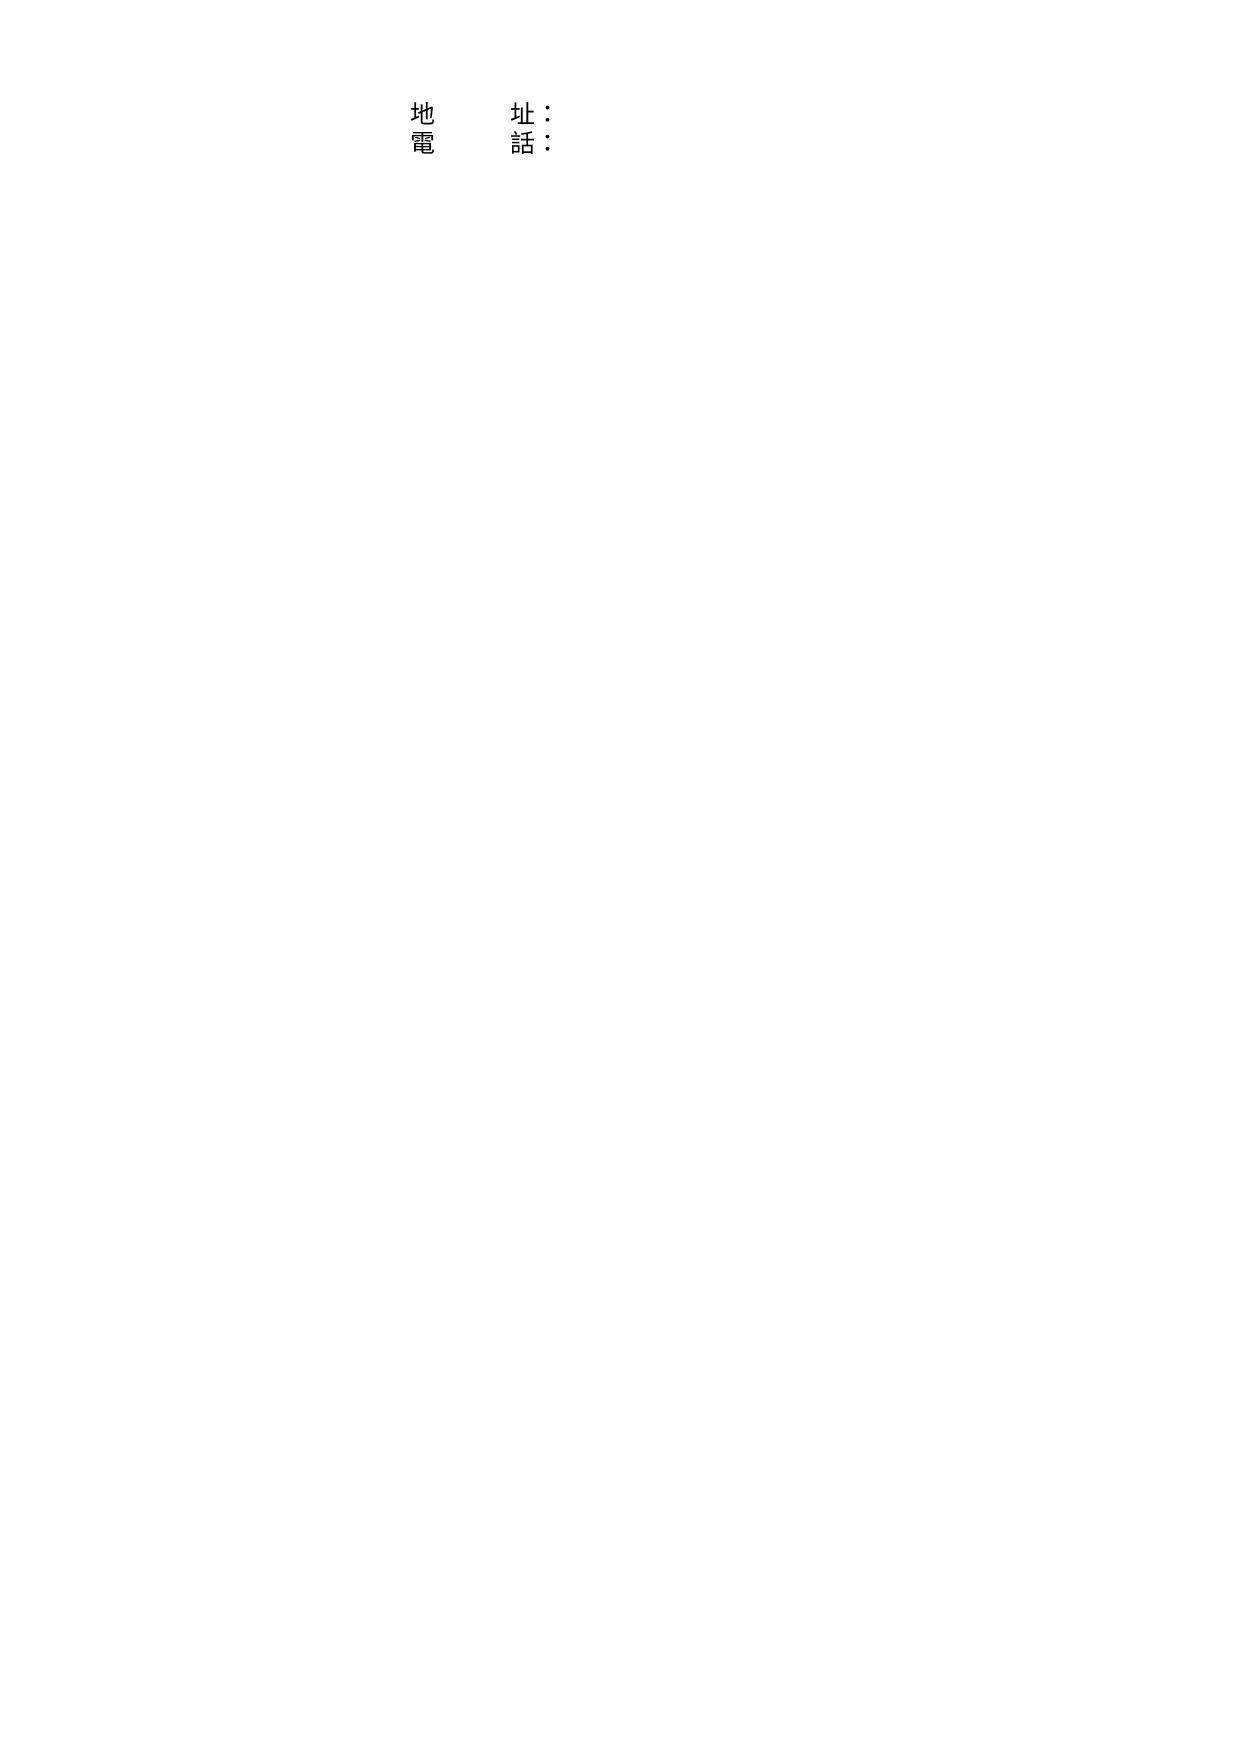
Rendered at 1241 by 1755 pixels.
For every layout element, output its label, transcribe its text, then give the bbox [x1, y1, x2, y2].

text 電 話： [228, 129, 1087, 159]
text 地 址： [228, 100, 1087, 129]
